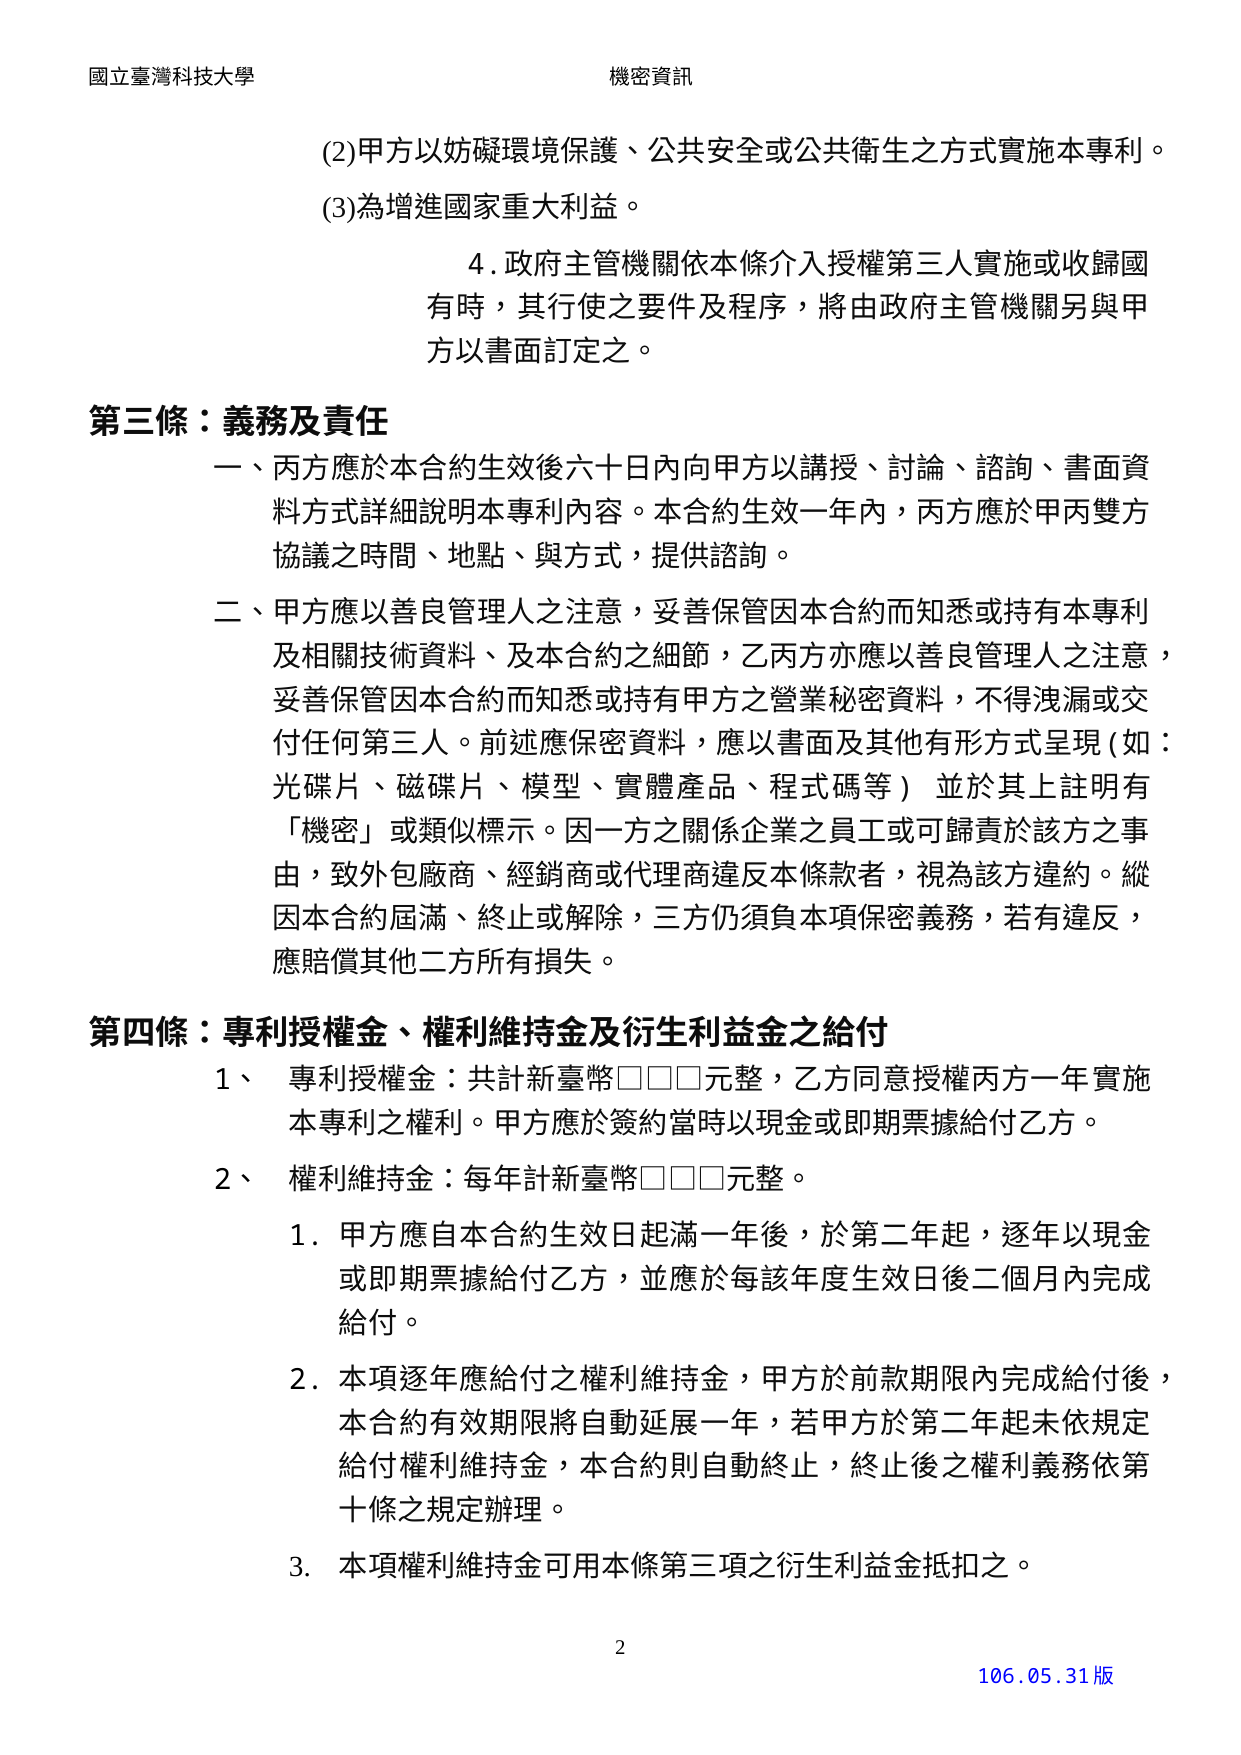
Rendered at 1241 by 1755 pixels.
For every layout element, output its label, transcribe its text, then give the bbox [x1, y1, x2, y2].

list 本項逐年應給付之權利維持金，甲方於前款期限內完成給付後，本合約有效期限將自動延展一年，若甲方於第二年起未依規定給付權利維持金，本合約則自動終止，終止後之權利義務依第十條之規定辦理。 [837, 1354, 1009, 1529]
text 4.政府主管機關依本條介入授權第三人實施或收歸國有時，其行使之要件及程序，將由政府主管機關另與甲方以書面訂定之。 [473, 278, 767, 370]
list 本項逐年應給付之權利維持金，甲方於前款期限內完成給付後，本合約有效期限將自動延展一年，若甲方於第二年起未依規定給付權利維持金，本合約則自動終止，終止後之權利義務依第十條之規定辦理。 [321, 1354, 411, 1529]
text 4.政府主管機關依本條介入授權第三人實施或收歸國有時，其行使之要件及程序，將由政府主管機關另與甲方以書面訂定之。 [820, 239, 1152, 370]
text 一、丙方應於本合約生效後六十日內向甲方以講授、討論、諮詢、書面資料方式詳細說明本專利內容。本合約生效一年內，丙方應於甲丙雙方協議之時間、地點、與方式，提供諮詢。 [899, 443, 949, 574]
text (3)為增進國家重大利益。 [726, 183, 1152, 226]
text 一、丙方應於本合約生效後六十日內向甲方以講授、討論、諮詢、書面資料方式詳細說明本專利內容。本合約生效一年內，丙方應於甲丙雙方協議之時間、地點、與方式，提供諮詢。 [291, 443, 341, 574]
list 本項逐年應給付之權利維持金，甲方於前款期限內完成給付後，本合約有效期限將自動延展一年，若甲方於第二年起未依規定給付權利維持金，本合約則自動終止，終止後之權利義務依第十條之規定辦理。 [753, 1354, 883, 1529]
text 第四條：專利授權金、權利維持金及衍生利益金之給付 [593, 1006, 649, 1054]
list 專利授權金：共計新臺幣□□□元整，乙方同意授權丙方一年實施本專利之權利。甲方應於簽約當時以現金或即期票據給付乙方。 [214, 1054, 558, 1142]
list 本項權利維持金可用本條第三項之衍生利益金抵扣之。 [465, 1542, 571, 1585]
text 4.政府主管機關依本條介入授權第三人實施或收歸國有時，其行使之要件及程序，將由政府主管機關另與甲方以書面訂定之。 [220, 239, 421, 370]
text 第三條：義務及責任 [453, 395, 789, 443]
list 專利授權金：共計新臺幣□□□元整，乙方同意授權丙方一年實施本專利之權利。甲方應於簽約當時以現金或即期票據給付乙方。 [593, 1054, 649, 1142]
list 本項權利維持金可用本條第三項之衍生利益金抵扣之。 [922, 1542, 1009, 1585]
list 專利授權金：共計新臺幣□□□元整，乙方同意授權丙方一年實施本專利之權利。甲方應於簽約當時以現金或即期票據給付乙方。 [683, 1054, 1152, 1142]
list 本項逐年應給付之權利維持金，甲方於前款期限內完成給付後，本合約有效期限將自動延展一年，若甲方於第二年起未依規定給付權利維持金，本合約則自動終止，終止後之權利義務依第十條之規定辦理。 [607, 1354, 725, 1529]
text (2)甲方以妨礙環境保護、公共安全或公共衛生之方式實施本專利。 [220, 126, 612, 170]
text 第三條：義務及責任 [899, 395, 949, 443]
text 二、甲方應以善良管理人之注意，妥善保管因本合約而知悉或持有本專利及相關技術資料、及本合約之細節，乙丙方亦應以善良管理人之注意，妥善保管因本合約而知悉或持有甲方之營業秘密資料，不得洩漏或交付任何第三人。前述應保密資料，應以書面及其他有形方式呈現(如：光碟片、磁碟片、模型、實體產品、程式碼等) 並於其上註明有「機密」或類似標示。因一方之關係企業之員工或可歸責於該方之事由，致外包廠商、經銷商或代理商違反本條款者，視為該方違約。縱因本合約屆滿、終止或解除，三方仍須負本項保密義務，若有違反，應賠償其他二方所有損失。 [291, 587, 949, 981]
list 本項權利維持金可用本條第三項之衍生利益金抵扣之。 [612, 1542, 719, 1585]
list 本項權利維持金可用本條第三項之衍生利益金抵扣之。 [321, 1542, 411, 1585]
list 甲方應自本合約生效日起滿一年後，於第二年起，逐年以現金或即期票據給付乙方，並應於每該年度生效日後二個月內完成給付。 [289, 1210, 1152, 1342]
list 權利維持金：每年計新臺幣□□□元整。 [214, 1154, 1152, 1198]
text 第三條：義務及責任 [1056, 395, 1152, 443]
text 一、丙方應於本合約生效後六十日內向甲方以講授、討論、諮詢、書面資料方式詳細說明本專利內容。本合約生效一年內，丙方應於甲丙雙方協議之時間、地點、與方式，提供諮詢。 [1078, 443, 1152, 574]
list 本項逐年應給付之權利維持金，甲方於前款期限內完成給付後，本合約有效期限將自動延展一年，若甲方於第二年起未依規定給付權利維持金，本合約則自動終止，終止後之權利義務依第十條之規定辦理。 [465, 1354, 555, 1529]
list 本項權利維持金可用本條第三項之衍生利益金抵扣之。 [735, 1542, 891, 1585]
text 一、丙方應於本合約生效後六十日內向甲方以講授、討論、諮詢、書面資料方式詳細說明本專利內容。本合約生效一年內，丙方應於甲丙雙方協議之時間、地點、與方式，提供諮詢。 [451, 443, 789, 574]
text 二、甲方應以善良管理人之注意，妥善保管因本合約而知悉或持有本專利及相關技術資料、及本合約之細節，乙丙方亦應以善良管理人之注意，妥善保管因本合約而知悉或持有甲方之營業秘密資料，不得洩漏或交付任何第三人。前述應保密資料，應以書面及其他有形方式呈現(如：光碟片、磁碟片、模型、實體產品、程式碼等) 並於其上註明有「機密」或類似標示。因一方之關係企業之員工或可歸責於該方之事由，致外包廠商、經銷商或代理商違反本條款者，視為該方違約。縱因本合約屆滿、終止或解除，三方仍須負本項保密義務，若有違反，應賠償其他二方所有損失。 [512, 587, 729, 630]
text 第三條：義務及責任 [291, 395, 341, 443]
list 本項逐年應給付之權利維持金，甲方於前款期限內完成給付後，本合約有效期限將自動延展一年，若甲方於第二年起未依規定給付權利維持金，本合約則自動終止，終止後之權利義務依第十條之規定辦理。 [1062, 1354, 1152, 1529]
text (2)甲方以妨礙環境保護、公共安全或公共衛生之方式實施本專利。 [629, 126, 1152, 170]
list 本項權利維持金可用本條第三項之衍生利益金抵扣之。 [1062, 1542, 1152, 1585]
text 第四條：專利授權金、權利維持金及衍生利益金之給付 [917, 1006, 1152, 1054]
text 第三條：義務及責任 [89, 395, 186, 443]
text 二、甲方應以善良管理人之注意，妥善保管因本合約而知悉或持有本專利及相關技術資料、及本合約之細節，乙丙方亦應以善良管理人之注意，妥善保管因本合約而知悉或持有甲方之營業秘密資料，不得洩漏或交付任何第三人。前述應保密資料，應以書面及其他有形方式呈現(如：光碟片、磁碟片、模型、實體產品、程式碼等) 並於其上註明有「機密」或類似標示。因一方之關係企業之員工或可歸責於該方之事由，致外包廠商、經銷商或代理商違反本條款者，視為該方違約。縱因本合約屆滿、終止或解除，三方仍須負本項保密義務，若有違反，應賠償其他二方所有損失。 [1001, 587, 1152, 981]
text 第四條：專利授權金、權利維持金及衍生利益金之給付 [89, 1006, 324, 1054]
text (3)為增進國家重大利益。 [448, 196, 468, 216]
text (3)為增進國家重大利益。 [220, 183, 515, 226]
